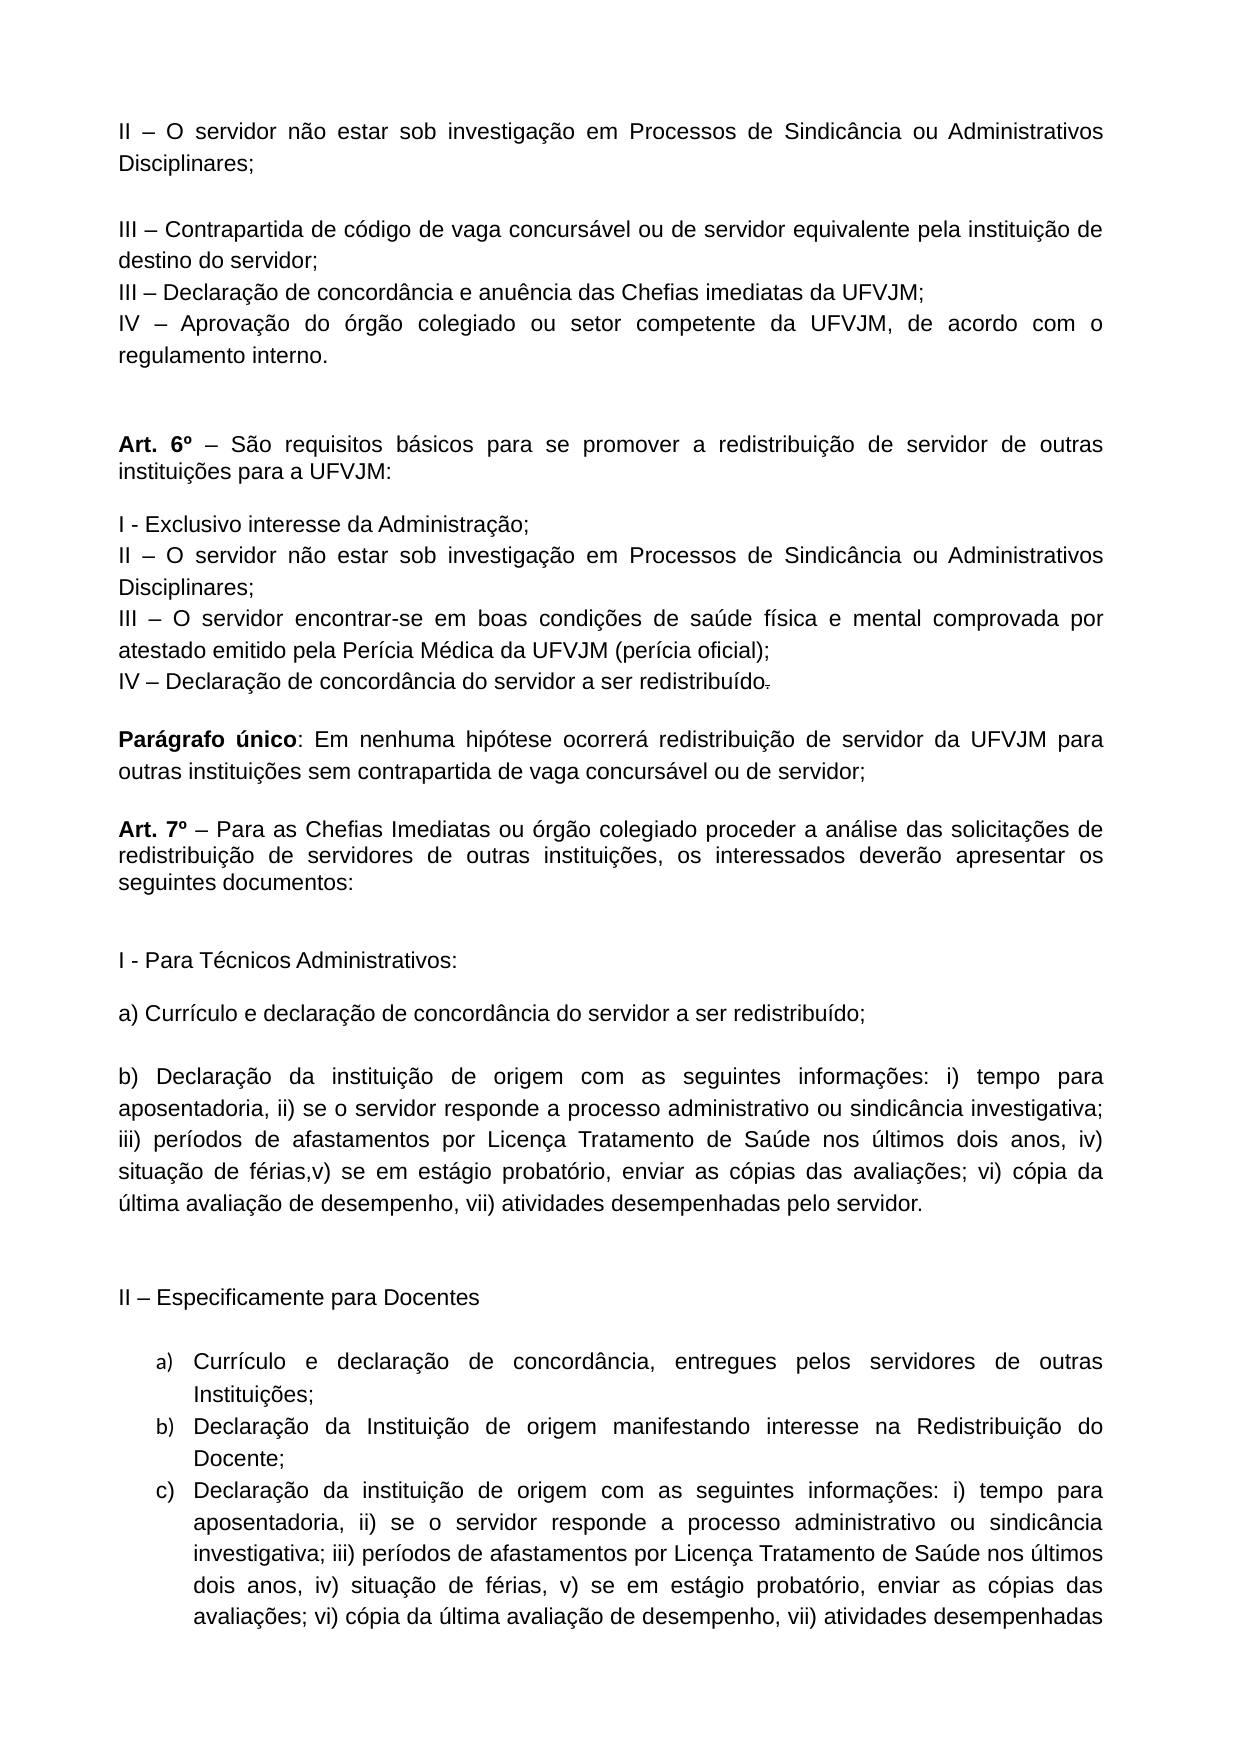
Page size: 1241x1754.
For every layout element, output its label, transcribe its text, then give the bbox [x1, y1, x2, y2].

list Declaração da instituição de origem com as seguintes informações: i) tempo para aposentadoria, ii) se o servidor responde a processo administrativo ou sindicância investigativa; iii) períodos de afastamentos por Licença Tratamento de Saúde nos últimos dois anos, iv) situação de férias, v) se em estágio probatório, enviar as cópias das avaliações; vi) cópia da última avaliação de desempenho, vii) atividades desempenhadas [156, 1477, 1104, 1629]
text II – O servidor não estar sob investigação em Processos de Sindicância ou Administrativos Disciplinares; [118, 118, 1104, 176]
text III – Contrapartida de código de vaga concursável ou de servidor equivalente pela instituição de destino do servidor; [118, 216, 1104, 274]
text Art. 6º – São requisitos básicos para se promover a redistribuição de servidor de outras instituições para a UFVJM: [118, 431, 1104, 484]
text IV – Aprovação do órgão colegiado ou setor competente da UFVJM, de acordo com o regulamento interno. [118, 310, 1104, 368]
text III – Declaração de concordância e anuência das Chefias imediatas da UFVJM; [118, 279, 1104, 305]
text I - Exclusivo interesse da Administração; [118, 511, 1104, 537]
list Currículo e declaração de concordância, entregues pelos servidores de outras Instituições; [156, 1347, 1104, 1407]
list Declaração da Instituição de origem manifestando interesse na Redistribuição do Docente; [156, 1412, 1104, 1472]
text II – O servidor não estar sob investigação em Processos de Sindicância ou Administrativos Disciplinares; [118, 542, 1104, 600]
text Parágrafo único: Em nenhuma hipótese ocorrerá redistribuição de servidor da UFVJM para outras instituições sem contrapartida de vaga concursável ou de servidor; [118, 726, 1104, 784]
text I - Para Técnicos Administrativos: [118, 947, 1104, 974]
text IV – Declaração de concordância do servidor a ser redistribuído. [118, 668, 1104, 695]
text b) Declaração da instituição de origem com as seguintes informações: i) tempo para aposentadoria, ii) se o servidor responde a processo administrativo ou sindicância investigativa; iii) períodos de afastamentos por Licença Tratamento de Saúde nos últimos dois anos, iv) situação de férias,v) se em estágio probatório, enviar as cópias das avaliações; vi) cópia da última avaliação de desempenho, vii) atividades desempenhadas pelo servidor. [118, 1063, 1104, 1216]
text II – Especificamente para Docentes [118, 1284, 1104, 1311]
text a) Currículo e declaração de concordância do servidor a ser redistribuído; [118, 1000, 1104, 1027]
text Art. 7º – Para as Chefias Imediatas ou órgão colegiado proceder a análise das solicitações de redistribuição de servidores de outras instituições, os interessados deverão apresentar os seguintes documentos: [118, 816, 1104, 895]
text III – O servidor encontrar-se em boas condições de saúde física e mental comprovada por atestado emitido pela Perícia Médica da UFVJM (perícia oficial); [118, 605, 1104, 663]
